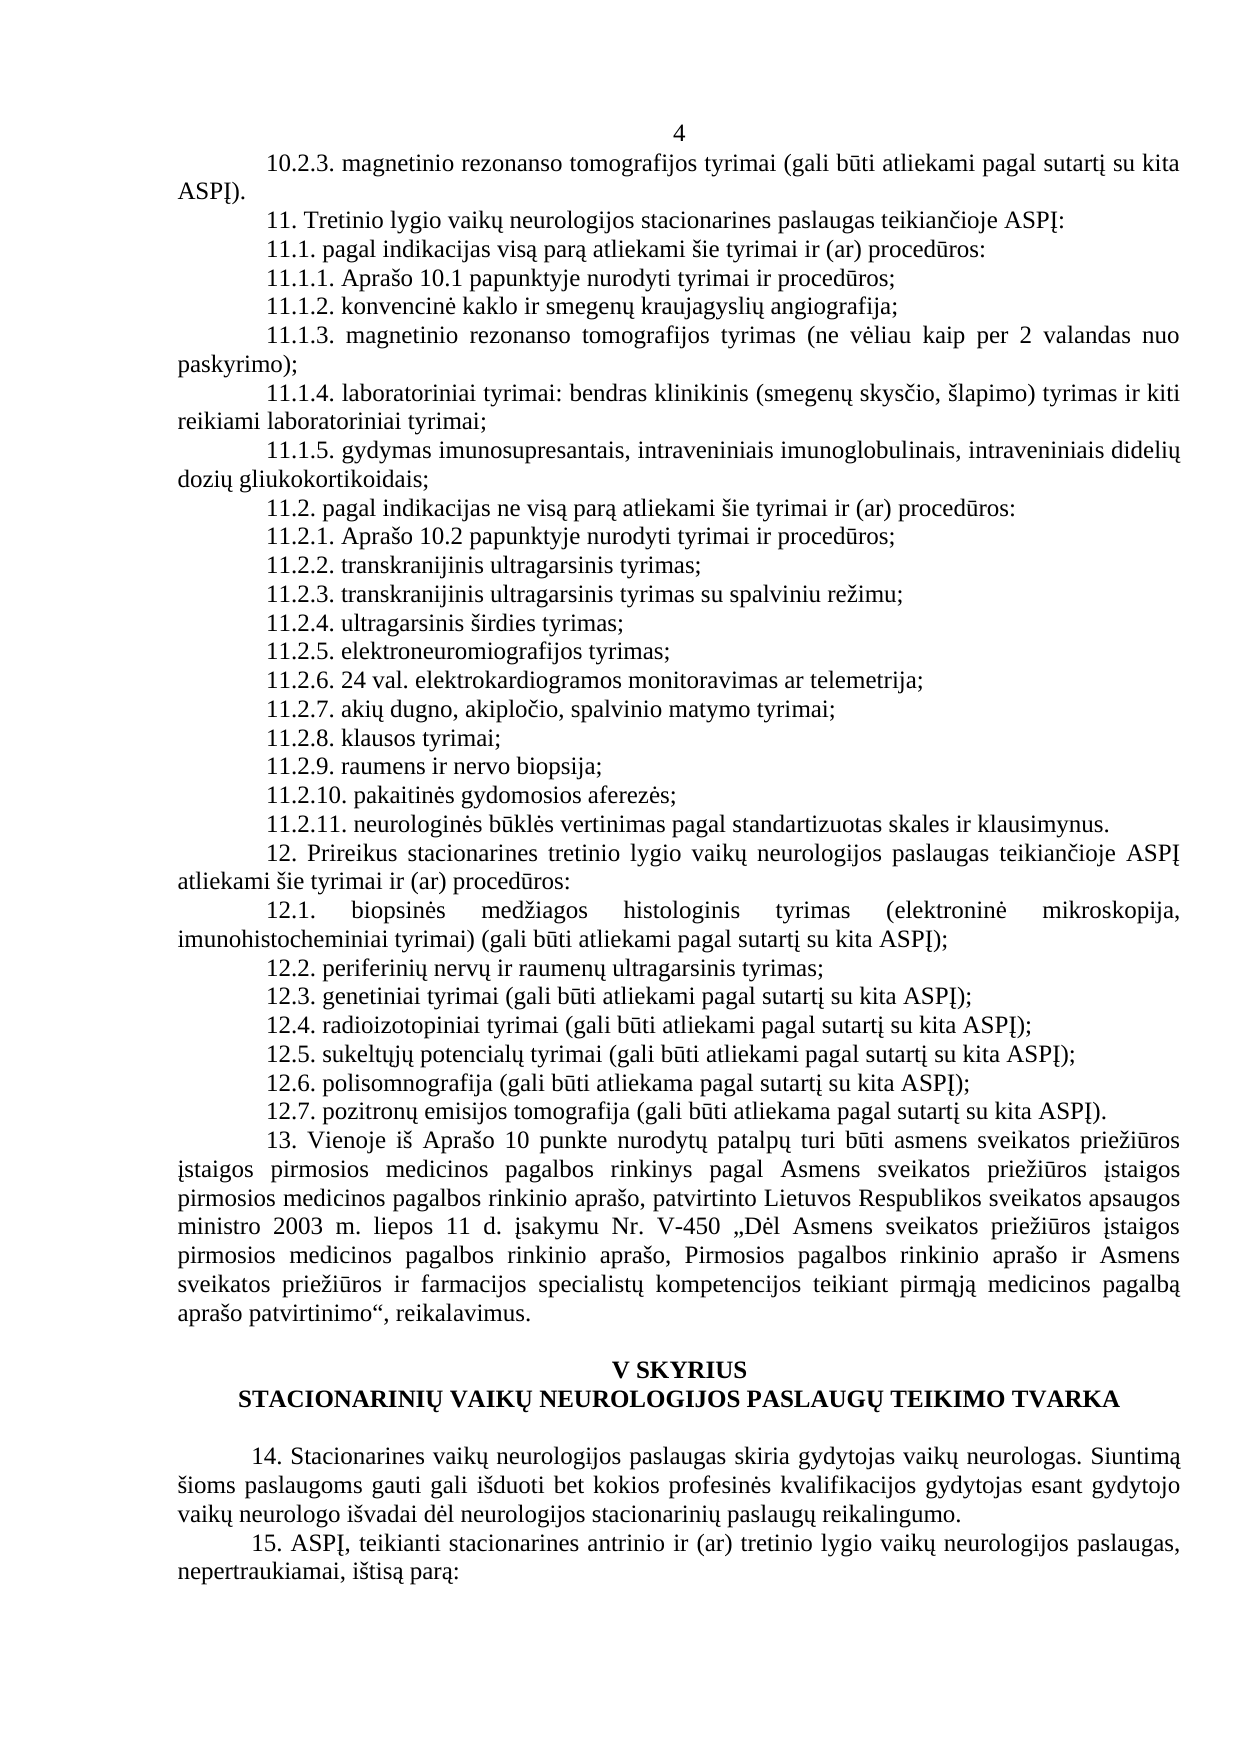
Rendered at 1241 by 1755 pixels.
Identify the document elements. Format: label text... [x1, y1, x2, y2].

text 11.2.7. akių dugno, akipločio, spalvinio matymo tyrimai; [177, 694, 1181, 723]
text 11.2.10. pakaitinės gydomosios aferezės; [177, 780, 1181, 809]
text 11.2.1. Aprašo 10.2 papunktyje nurodyti tyrimai ir procedūros; [177, 521, 1181, 550]
text 11.1.1. Aprašo 10.1 papunktyje nurodyti tyrimai ir procedūros; [177, 263, 1181, 291]
text 11.1.4. laboratoriniai tyrimai: bendras klinikinis (smegenų skysčio, šlapimo) tyrimas ir kiti reikiami laboratoriniai tyrimai; [177, 378, 1181, 435]
text 12.1. biopsinės medžiagos histologinis tyrimas (elektroninė mikroskopija, imunohistocheminiai tyrimai) (gali būti atliekami pagal sutartį su kita ASPĮ); [177, 895, 1181, 953]
text 11.2.5. elektroneuromiografijos tyrimas; [177, 636, 1181, 665]
text 11.1. pagal indikacijas visą parą atliekami šie tyrimai ir (ar) procedūros: [177, 234, 1181, 263]
text 11.2.9. raumens ir nervo biopsija; [177, 751, 1181, 780]
text 11.2.6. 24 val. elektrokardiogramos monitoravimas ar telemetrija; [177, 665, 1181, 694]
text 12.7. pozitronų emisijos tomografija (gali būti atliekama pagal sutartį su kita ASPĮ). [177, 1096, 1181, 1125]
text 11.1.5. gydymas imunosupresantais, intraveniniais imunoglobulinais, intraveniniais didelių dozių gliukokortikoidais; [177, 435, 1181, 493]
text V SKYRIUS [177, 1355, 1181, 1384]
text 12. Prireikus stacionarines tretinio lygio vaikų neurologijos paslaugas teikiančioje ASPĮ atliekami šie tyrimai ir (ar) procedūros: [177, 838, 1181, 895]
text STACIONARINIŲ VAIKŲ NEUROLOGIJOS PASLAUGŲ TEIKIMO TVARKA [177, 1384, 1181, 1413]
text 12.5. sukeltųjų potencialų tyrimai (gali būti atliekami pagal sutartį su kita ASPĮ); [177, 1039, 1181, 1068]
text 11.2.2. transkranijinis ultragarsinis tyrimas; [177, 550, 1181, 579]
text 13. Vienoje iš Aprašo 10 punkte nurodytų patalpų turi būti asmens sveikatos priežiūros įstaigos pirmosios medicinos pagalbos rinkinys pagal Asmens sveikatos priežiūros įstaigos pirmosios medicinos pagalbos rinkinio aprašo, patvirtinto Lietuvos Respublikos sveikatos apsaugos ministro 2003 m. liepos 11 d. įsakymu Nr. V-450 „Dėl Asmens sveikatos priežiūros įstaigos pirmosios medicinos pagalbos rinkinio aprašo, Pirmosios pagalbos rinkinio aprašo ir Asmens sveikatos priežiūros ir farmacijos specialistų kompetencijos teikiant pirmąją medicinos pagalbą aprašo patvirtinimo“, reikalavimus. [177, 1125, 1181, 1326]
text 11.1.2. konvencinė kaklo ir smegenų kraujagyslių angiografija; [177, 291, 1181, 320]
text 12.6. polisomnografija (gali būti atliekama pagal sutartį su kita ASPĮ); [177, 1068, 1181, 1096]
text 12.4. radioizotopiniai tyrimai (gali būti atliekami pagal sutartį su kita ASPĮ); [177, 1010, 1181, 1039]
text 15. ASPĮ, teikianti stacionarines antrinio ir (ar) tretinio lygio vaikų neurologijos paslaugas, nepertraukiamai, ištisą parą: [177, 1528, 1181, 1585]
text 12.2. periferinių nervų ir raumenų ultragarsinis tyrimas; [177, 953, 1181, 981]
text 11.2.4. ultragarsinis širdies tyrimas; [177, 608, 1181, 636]
text 11.2. pagal indikacijas ne visą parą atliekami šie tyrimai ir (ar) procedūros: [177, 493, 1181, 521]
text 12.3. genetiniai tyrimai (gali būti atliekami pagal sutartį su kita ASPĮ); [177, 981, 1181, 1010]
text 11.2.11. neurologinės būklės vertinimas pagal standartizuotas skales ir klausimynus. [177, 809, 1181, 838]
text 11.2.3. transkranijinis ultragarsinis tyrimas su spalviniu režimu; [177, 579, 1181, 608]
text 11. Tretinio lygio vaikų neurologijos stacionarines paslaugas teikiančioje ASPĮ: [177, 205, 1181, 234]
text 11.1.3. magnetinio rezonanso tomografijos tyrimas (ne vėliau kaip per 2 valandas nuo paskyrimo); [177, 320, 1181, 378]
text 10.2.3. magnetinio rezonanso tomografijos tyrimai (gali būti atliekami pagal sutartį su kita ASPĮ). [177, 148, 1181, 205]
text 14. Stacionarines vaikų neurologijos paslaugas skiria gydytojas vaikų neurologas. Siuntimą šioms paslaugoms gauti gali išduoti bet kokios profesinės kvalifikacijos gydytojas esant gydytojo vaikų neurologo išvadai dėl neurologijos stacionarinių paslaugų reikalingumo. [177, 1441, 1181, 1528]
text 11.2.8. klausos tyrimai; [177, 723, 1181, 751]
